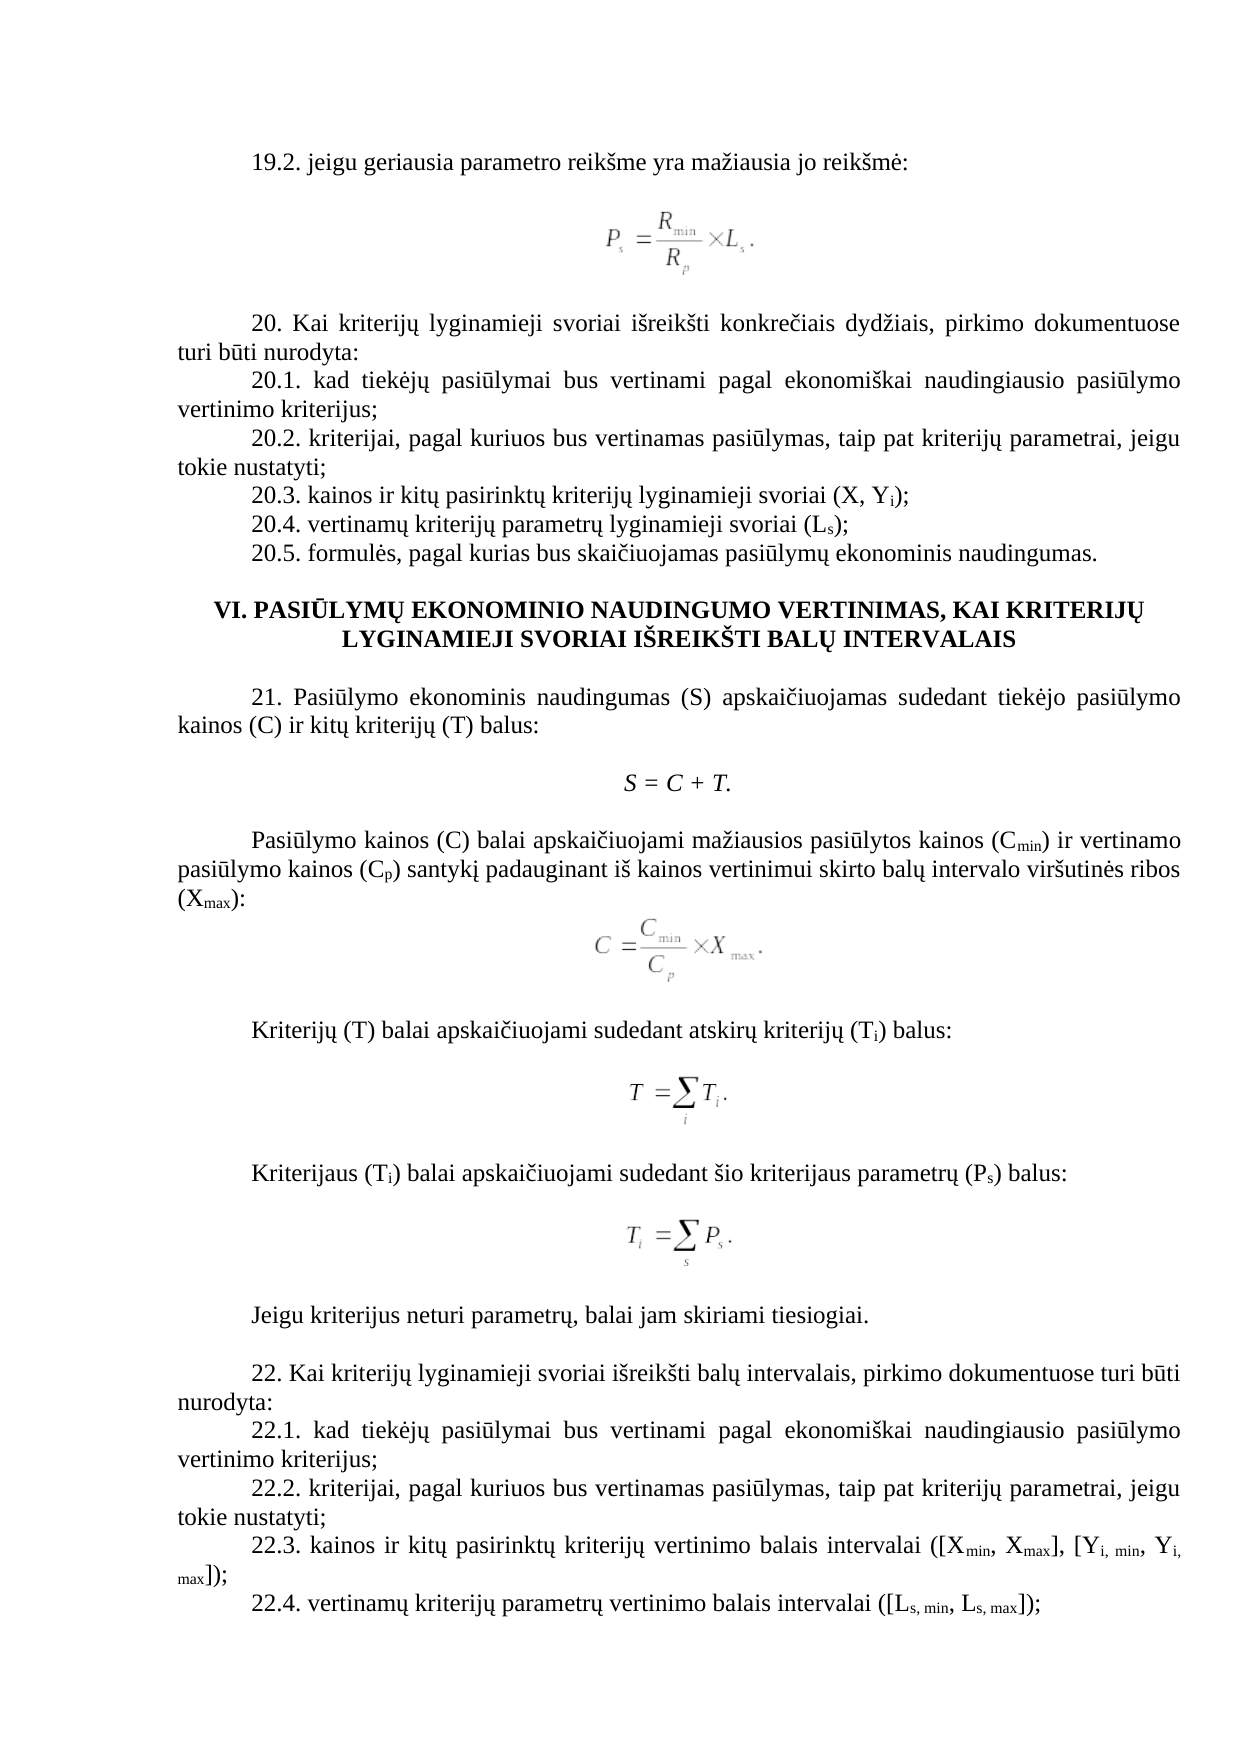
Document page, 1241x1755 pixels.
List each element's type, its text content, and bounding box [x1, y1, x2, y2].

text 22. Kai kriterijų lyginamieji svoriai išreikšti balų intervalais, pirkimo dokumentuose turi būti nurodyta: [177, 1358, 1181, 1416]
text 21. Pasiūlymo ekonominis naudingumas (S) apskaičiuojamas sudedant tiekėjo pasiūlymo kainos (C) ir kitų kriterijų (T) balus: [177, 682, 1181, 739]
text 20.2. kriterijai, pagal kuriuos bus vertinamas pasiūlymas, taip pat kriterijų parametrai, jeigu tokie nustatyti; [177, 423, 1181, 481]
text 22.4. vertinamų kriterijų parametrų vertinimo balais intervalai ([Ls, min, Ls, max]); [177, 1588, 1181, 1617]
text VI. PASIŪLYMŲ EKONOMINIO NAUDINGUMO VERTINIMAS, KAI KRITERIJŲ LYGINAMIEJI SVORIAI IŠREIKŠTI BALŲ INTERVALAIS [177, 596, 1181, 653]
text S = C + T. [177, 768, 1181, 797]
text 22.1. kad tiekėjų pasiūlymai bus vertinami pagal ekonomiškai naudingiausio pasiūlymo vertinimo kriterijus; [177, 1416, 1181, 1473]
text Pasiūlymo kainos (C) balai apskaičiuojami mažiausios pasiūlytos kainos (Cmin) ir vertinamo pasiūlymo kainos (Cp) santykį padauginant iš kainos vertinimui skirto balų intervalo viršutinės ribos (Xmax): [177, 826, 1181, 912]
text 20.1. kad tiekėjų pasiūlymai bus vertinami pagal ekonomiškai naudingiausio pasiūlymo vertinimo kriterijus; [177, 366, 1181, 423]
text 20.5. formulės, pagal kurias bus skaičiuojamas pasiūlymų ekonominis naudingumas. [177, 538, 1181, 567]
text 20.3. kainos ir kitų pasirinktų kriterijų lyginamieji svoriai (X, Yi); [177, 481, 1181, 509]
text Jeigu kriterijus neturi parametrų, balai jam skiriami tiesiogiai. [177, 1301, 1181, 1329]
text 20. Kai kriterijų lyginamieji svoriai išreikšti konkrečiais dydžiais, pirkimo dokumentuose turi būti nurodyta: [177, 308, 1181, 366]
text 22.2. kriterijai, pagal kuriuos bus vertinamas pasiūlymas, taip pat kriterijų parametrai, jeigu tokie nustatyti; [177, 1473, 1181, 1531]
text 19.2. jeigu geriausia parametro reikšme yra mažiausia jo reikšmė: [177, 147, 1181, 176]
text Kriterijaus (Ti) balai apskaičiuojami sudedant šio kriterijaus parametrų (Ps) balus: [177, 1158, 1181, 1187]
text 22.3. kainos ir kitų pasirinktų kriterijų vertinimo balais intervalai ([Xmin, Xmax], [Yi, min, Yi, max]); [177, 1531, 1181, 1588]
text Kriterijų (T) balai apskaičiuojami sudedant atskirų kriterijų (Ti) balus: [177, 1016, 1181, 1044]
text 20.4. vertinamų kriterijų parametrų lyginamieji svoriai (Ls); [177, 509, 1181, 538]
